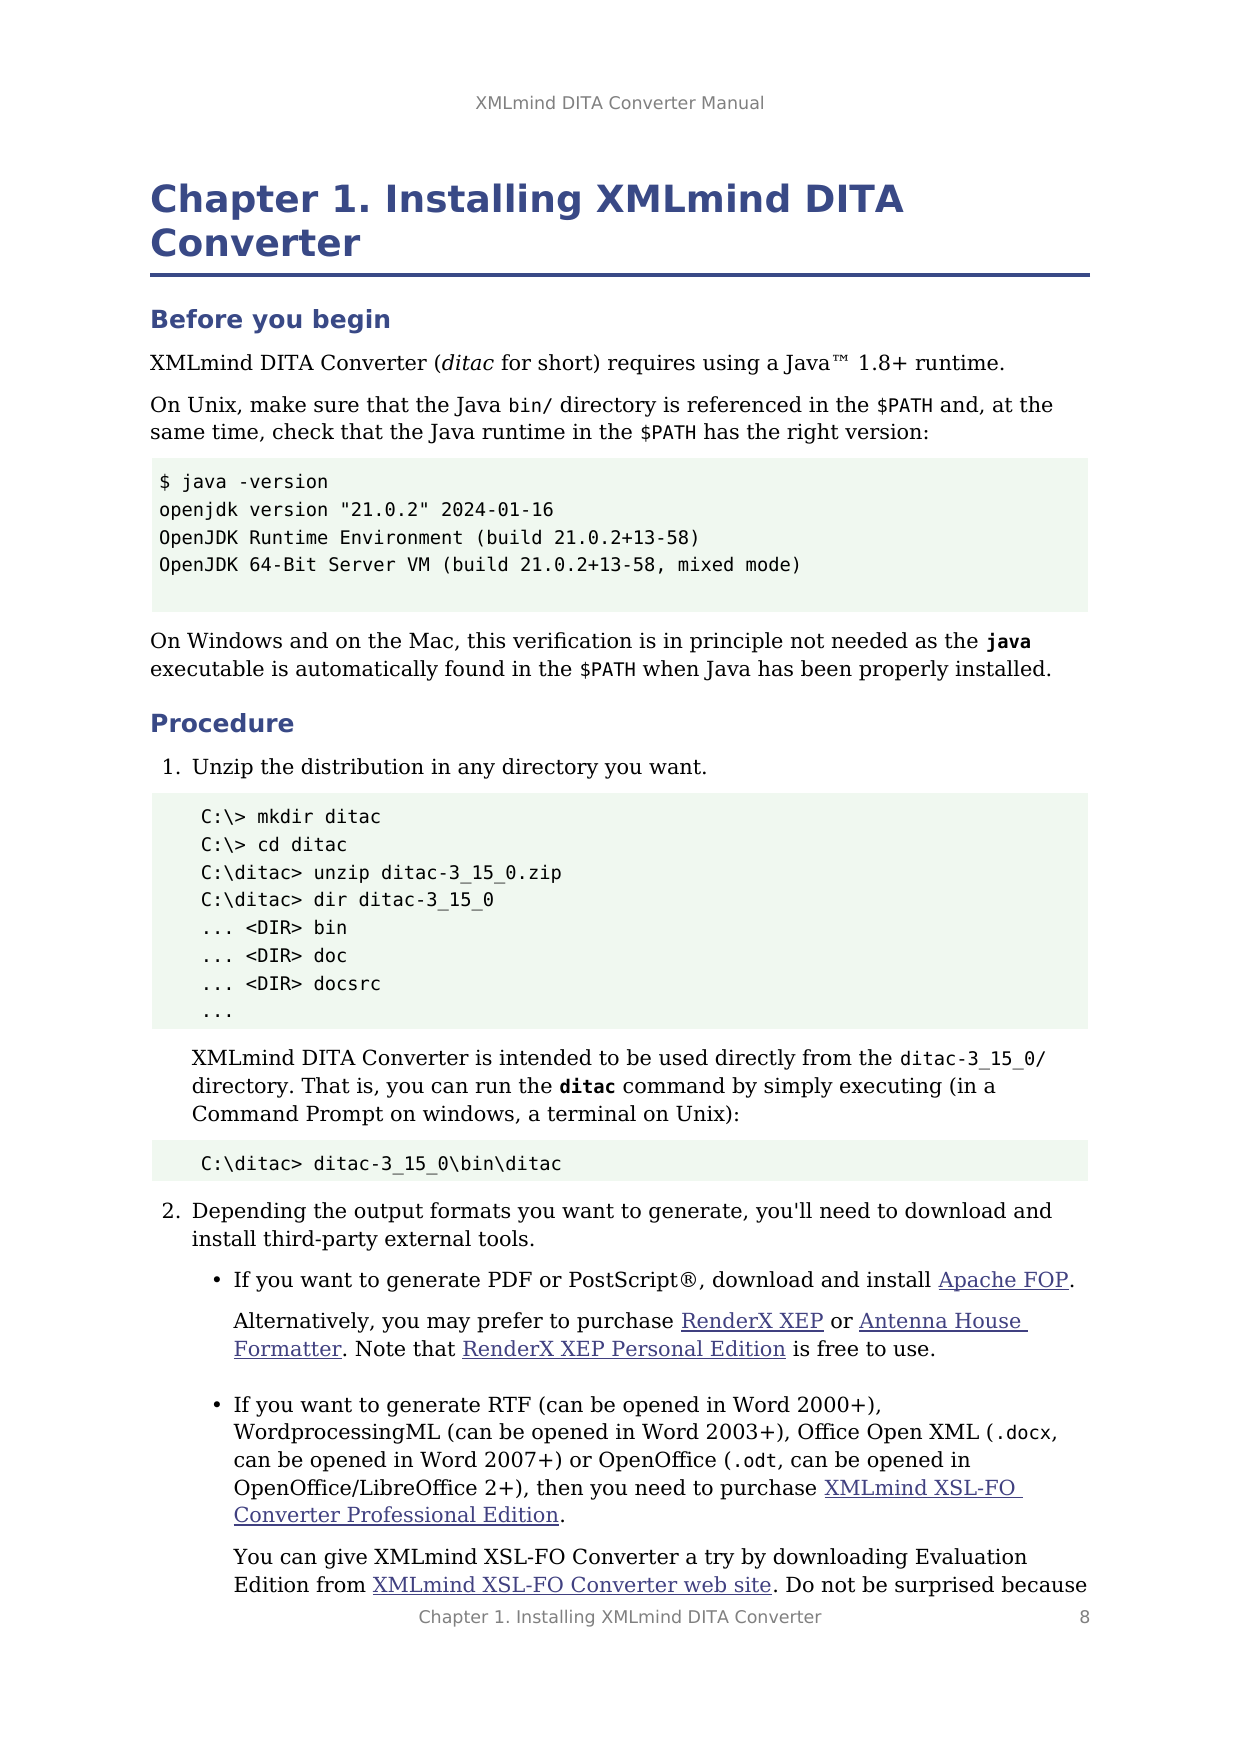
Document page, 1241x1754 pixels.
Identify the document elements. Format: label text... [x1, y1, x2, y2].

list C:\> mkdir ditac C:\> cd ditac C:\ditac> unzip ditac-3_15_0.zip C:\ditac> dir ditac-3_15_0 ... <DIR> bin ... <DIR> doc ... <DIR> docsrc ... [152, 793, 1088, 1029]
list C:\ditac> ditac-3_15_0\bin\ditac [152, 1140, 1088, 1181]
list Depending the output formats you want to generate, you'll need to download and install third-party external tools. [150, 1195, 1090, 1251]
text $ java -version openjdk version "21.0.2" 2024-01-16 OpenJDK Runtime Environment (build 21.0.2+13-58) OpenJDK 64-Bit Server VM (build 21.0.2+13-58, mixed mode) [152, 458, 1088, 612]
text On Unix, make sure that the Java bin/ directory is referenced in the $PATH and, at the same time, check that the Java runtime in the $PATH has the right version: [150, 389, 1090, 444]
list XMLmind DITA Converter is intended to be used directly from the ditac-3_15_0/ directory. That is, you can run the ditac command by simply executing (in a Command Prompt on windows, a terminal on Unix): [150, 1043, 1090, 1126]
list Alternatively, you may prefer to purchase RenderX XEP or Antenna House Formatter. Note that RenderX XEP Personal Edition is free to use. [192, 1306, 1090, 1361]
text Before you begin [150, 305, 1090, 334]
text On Windows and on the Mac, this verification is in principle not needed as the java executable is automatically found in the $PATH when Java has been properly installed. [150, 626, 1090, 681]
list You can give XMLmind XSL-FO Converter a try by downloading Evaluation Edition from XMLmind XSL-FO Converter web site. Do not be surprised because [192, 1541, 1090, 1597]
text Procedure [150, 709, 1090, 738]
subtitle Chapter 1. Installing XMLmind DITA Converter [150, 178, 1090, 273]
list Unzip the distribution in any directory you want. [150, 752, 1090, 779]
list If you want to generate RTF (can be opened in Word 2000+), WordprocessingML (can be opened in Word 2003+), Office Open XML (.docx, can be opened in Word 2007+) or OpenOffice (.odt, can be opened in OpenOffice/LibreOffice 2+), then you need to purchase XMLmind XSL-FO Converter Professional Edition. [192, 1389, 1090, 1528]
list If you want to generate PDF or PostScript®, download and install Apache FOP. [192, 1264, 1090, 1292]
text XMLmind DITA Converter (ditac for short) requires using a Java™ 1.8+ runtime. [150, 348, 1090, 375]
